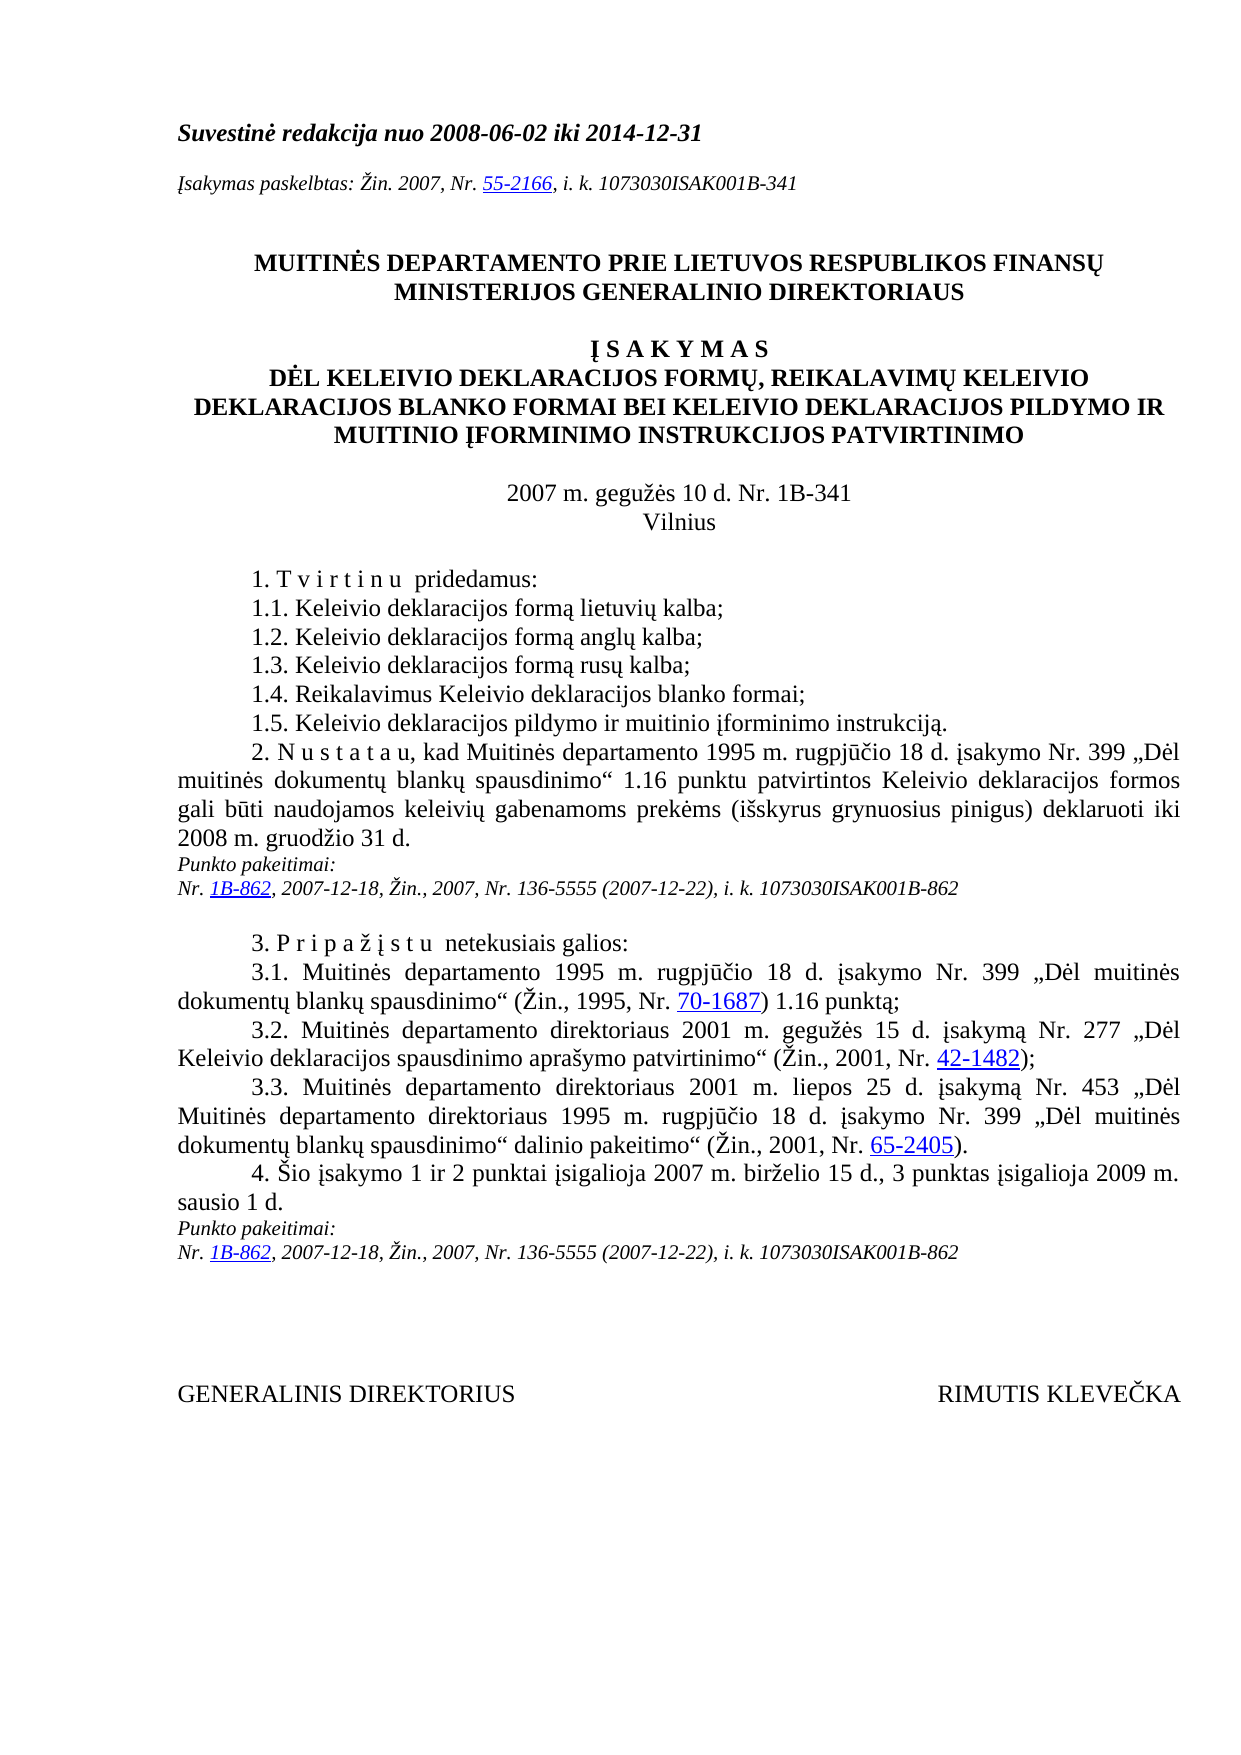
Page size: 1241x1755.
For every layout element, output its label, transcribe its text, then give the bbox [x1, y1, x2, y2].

text Nr. 1B-862, 2007-12-18, Žin., 2007, Nr. 136-5555 (2007-12-22), i. k. 1073030ISAK001B-862 [177, 1240, 1181, 1264]
text Į S A K Y M A S [177, 334, 1181, 363]
text 4. Šio įsakymo 1 ir 2 punktai įsigalioja 2007 m. birželio 15 d., 3 punktas įsigalioja 2009 m. sausio 1 d. [177, 1158, 1181, 1216]
text 3.1. Muitinės departamento 1995 m. rugpjūčio 18 d. įsakymo Nr. 399 „Dėl muitinės dokumentų blankų spausdinimo“ (Žin., 1995, Nr. 70-1687) 1.16 punktą; [177, 957, 1181, 1015]
text 1.2. Keleivio deklaracijos formą anglų kalba; [177, 622, 1181, 650]
text Punkto pakeitimai: [177, 1216, 1181, 1240]
text Vilnius [177, 507, 1181, 535]
text MUITINĖS DEPARTAMENTO PRIE LIETUVOS RESPUBLIKOS FINANSŲ MINISTERIJOS GENERALINIO DIREKTORIAUS [177, 248, 1181, 305]
text 2007 m. gegužės 10 d. Nr. 1B-341 [177, 478, 1181, 507]
text GENERALINIS DIREKTORIUS RIMUTIS KLEVEČKA [177, 1379, 1181, 1408]
text 1.3. Keleivio deklaracijos formą rusų kalba; [177, 650, 1181, 679]
text 1. Tvirtinu pridedamus: [177, 564, 1181, 593]
text DĖL KELEIVIO DEKLARACIJOS FORMŲ, REIKALAVIMŲ KELEIVIO DEKLARACIJOS BLANKO FORMAI BEI KELEIVIO DEKLARACIJOS PILDYMO IR MUITINIO ĮFORMINIMO INSTRUKCIJOS PATVIRTINIMO [177, 363, 1181, 449]
text Punkto pakeitimai: [177, 852, 1181, 876]
text 3. Pripažįstu netekusiais galios: [177, 928, 1181, 957]
text 3.3. Muitinės departamento direktoriaus 2001 m. liepos 25 d. įsakymą Nr. 453 „Dėl Muitinės departamento direktoriaus 1995 m. rugpjūčio 18 d. įsakymo Nr. 399 „Dėl muitinės dokumentų blankų spausdinimo“ dalinio pakeitimo“ (Žin., 2001, Nr. 65-2405). [177, 1072, 1181, 1158]
text 1.4. Reikalavimus Keleivio deklaracijos blanko formai; [177, 679, 1181, 708]
text Nr. 1B-862, 2007-12-18, Žin., 2007, Nr. 136-5555 (2007-12-22), i. k. 1073030ISAK001B-862 [177, 876, 1181, 900]
text 1.1. Keleivio deklaracijos formą lietuvių kalba; [177, 593, 1181, 622]
text 1.5. Keleivio deklaracijos pildymo ir muitinio įforminimo instrukciją. [177, 708, 1181, 737]
text 2. Nustatau, kad Muitinės departamento 1995 m. rugpjūčio 18 d. įsakymo Nr. 399 „Dėl muitinės dokumentų blankų spausdinimo“ 1.16 punktu patvirtintos Keleivio deklaracijos formos gali būti naudojamos keleivių gabenamoms prekėms (išskyrus grynuosius pinigus) deklaruoti iki 2008 m. gruodžio 31 d. [177, 737, 1181, 852]
text Suvestinė redakcija nuo 2008-06-02 iki 2014-12-31 [177, 118, 1181, 147]
text 3.2. Muitinės departamento direktoriaus 2001 m. gegužės 15 d. įsakymą Nr. 277 „Dėl Keleivio deklaracijos spausdinimo aprašymo patvirtinimo“ (Žin., 2001, Nr. 42-1482); [177, 1015, 1181, 1072]
text Įsakymas paskelbtas: Žin. 2007, Nr. 55-2166, i. k. 1073030ISAK001B-341 [177, 171, 1181, 195]
